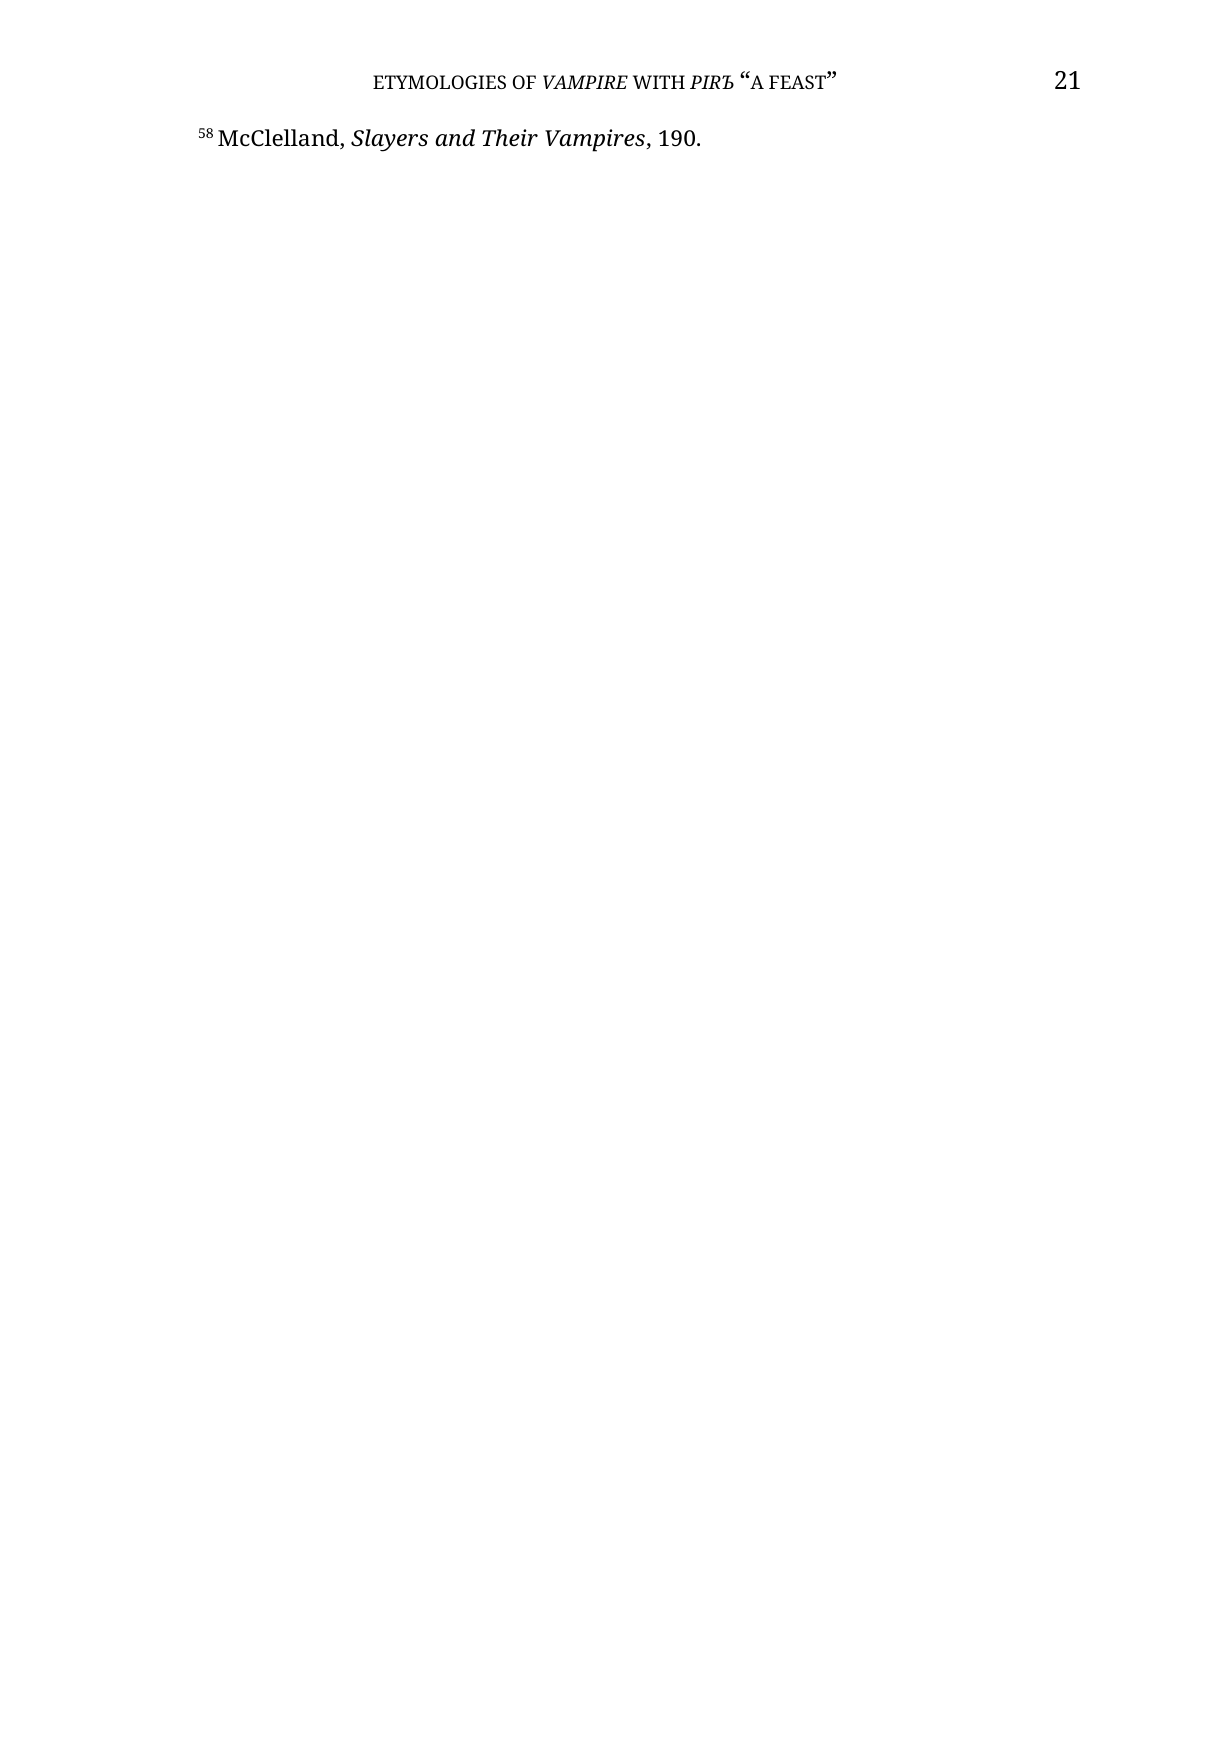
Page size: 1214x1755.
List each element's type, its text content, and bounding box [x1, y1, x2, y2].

text 58 McClelland, Slayers and Their Vampires, 190. [198, 123, 1091, 153]
